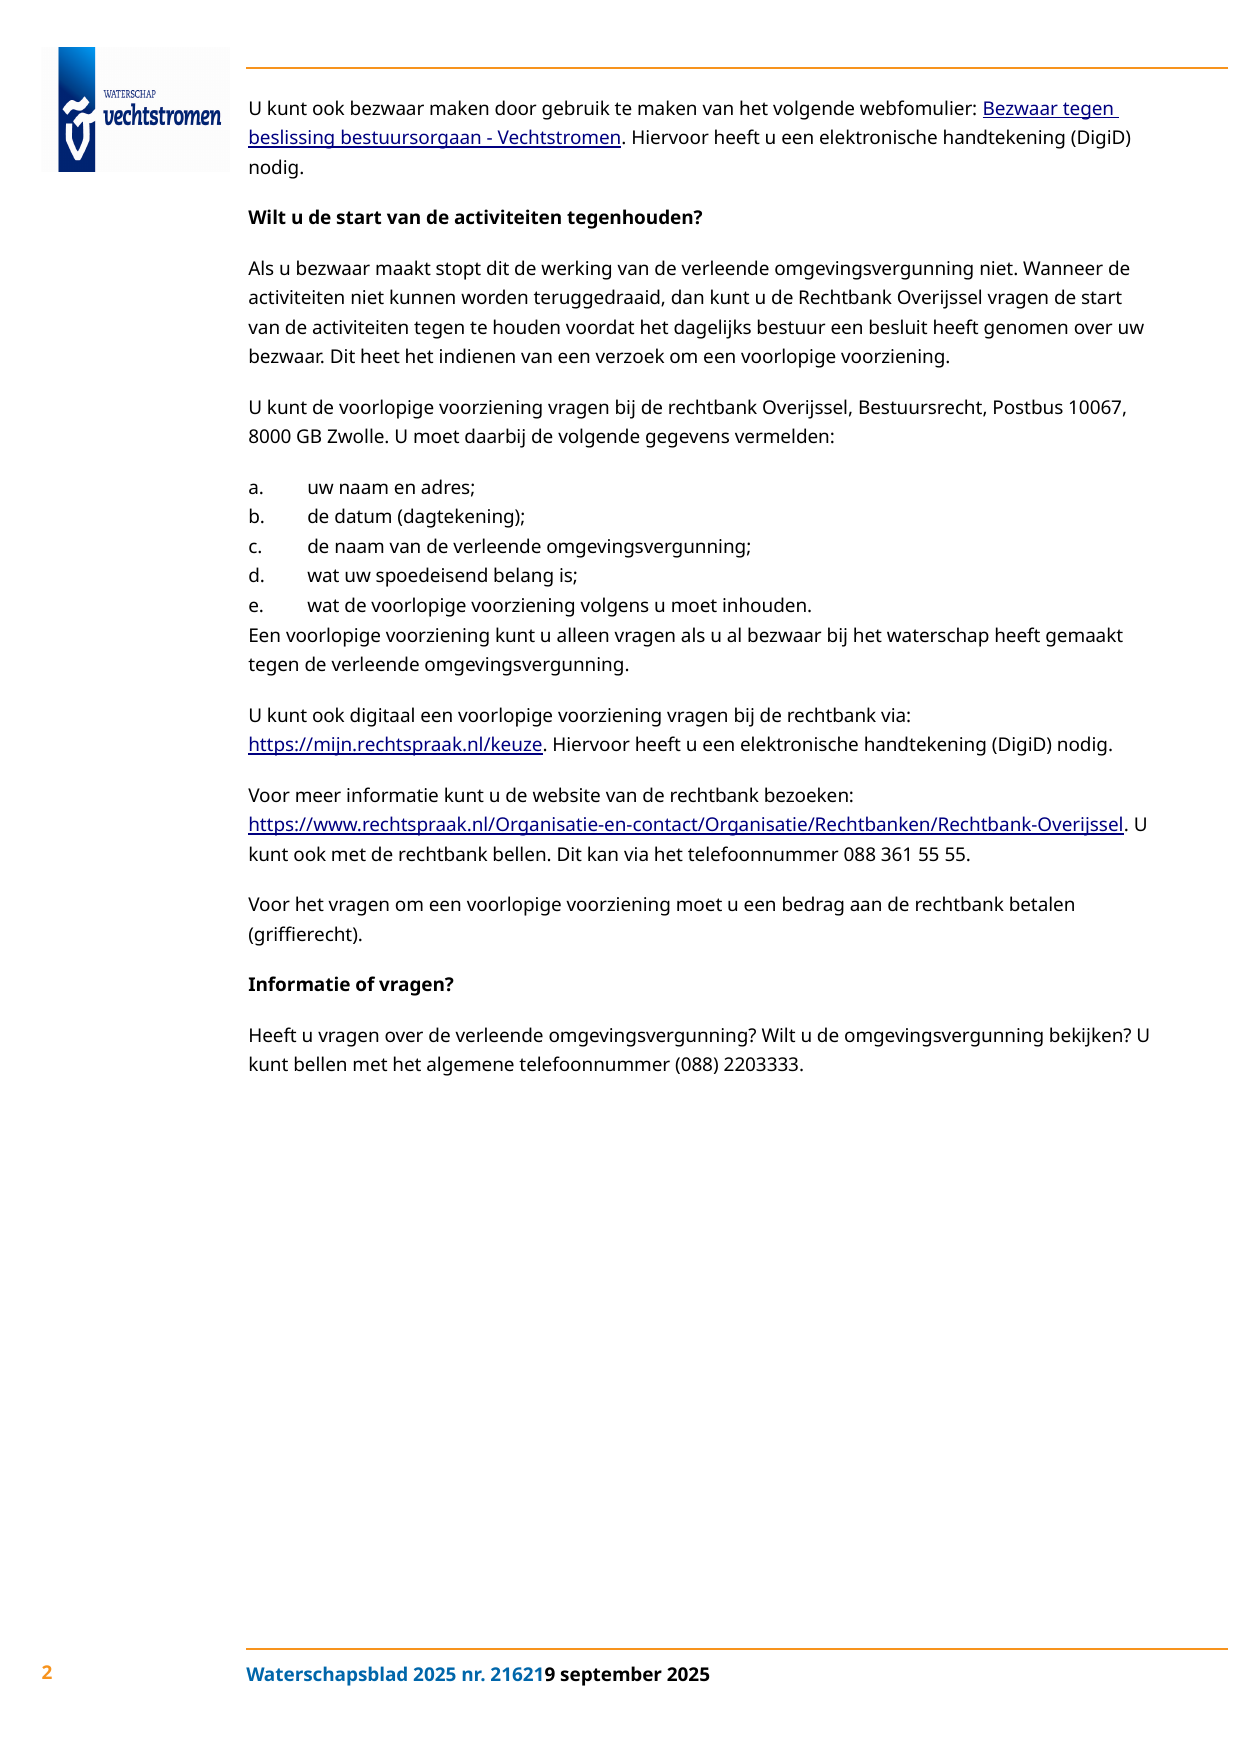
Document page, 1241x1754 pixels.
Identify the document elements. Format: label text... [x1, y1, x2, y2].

list de naam van de verleende omgevingsvergunning; [248, 533, 1152, 559]
text Voor meer informatie kunt u de website van de rechtbank bezoeken: https://www.rechtspraak.nl/Organisatie-en-contact/Organisatie/Rechtbanken/Rechtbank-Overijssel. U kunt ook met de rechtbank bellen. Dit kan via het telefoonnummer 088 361 55 55. [248, 782, 1152, 867]
text U kunt ook digitaal een voorlopige voorziening vragen bij de rechtbank via: https://mijn.rechtspraak.nl/keuze. Hiervoor heeft u een elektronische handtekening (DigiD) nodig. [248, 702, 1152, 757]
picture [41, 47, 231, 172]
text U kunt de voorlopige voorziening vragen bij de rechtbank Overijssel, Bestuursrecht, Postbus 10067, 8000 GB Zwolle. U moet daarbij de volgende gegevens vermelden: [248, 394, 1152, 449]
text Heeft u vragen over de verleende omgevingsvergunning? Wilt u de omgevingsvergunning bekijken? U kunt bellen met het algemene telefoonnummer (088) 2203333. [248, 1022, 1152, 1077]
text Informatie of vragen? [248, 971, 1152, 997]
text Voor het vragen om een voorlopige voorziening moet u een bedrag aan de rechtbank betalen (griffierecht). [248, 891, 1152, 947]
text Als u bezwaar maakt stopt dit de werking van de verleende omgevingsvergunning niet. Wanneer de activiteiten niet kunnen worden teruggedraaid, dan kunt u de Rechtbank Overijssel vragen de start van de activiteiten tegen te houden voordat het dagelijks bestuur een besluit heeft genomen over uw bezwaar. Dit heet het indienen van een verzoek om een voorlopige voorziening. [248, 255, 1152, 369]
list wat uw spoedeisend belang is; [248, 563, 1152, 588]
text Een voorlopige voorziening kunt u alleen vragen als u al bezwaar bij het waterschap heeft gemaakt tegen de verleende omgevingsvergunning. [248, 622, 1152, 677]
text Wilt u de start van de activiteiten tegenhouden? [248, 204, 1152, 230]
list de datum (dagtekening); [248, 503, 1152, 529]
list uw naam en adres; [248, 474, 1152, 500]
text U kunt ook bezwaar maken door gebruik te maken van het volgende webfomulier: Bezwaar tegen beslissing bestuursorgaan - Vechtstromen. Hiervoor heeft u een elektronische handtekening (DigiD) nodig. [248, 95, 1152, 180]
list wat de voorlopige voorziening volgens u moet inhouden. [248, 592, 1152, 618]
